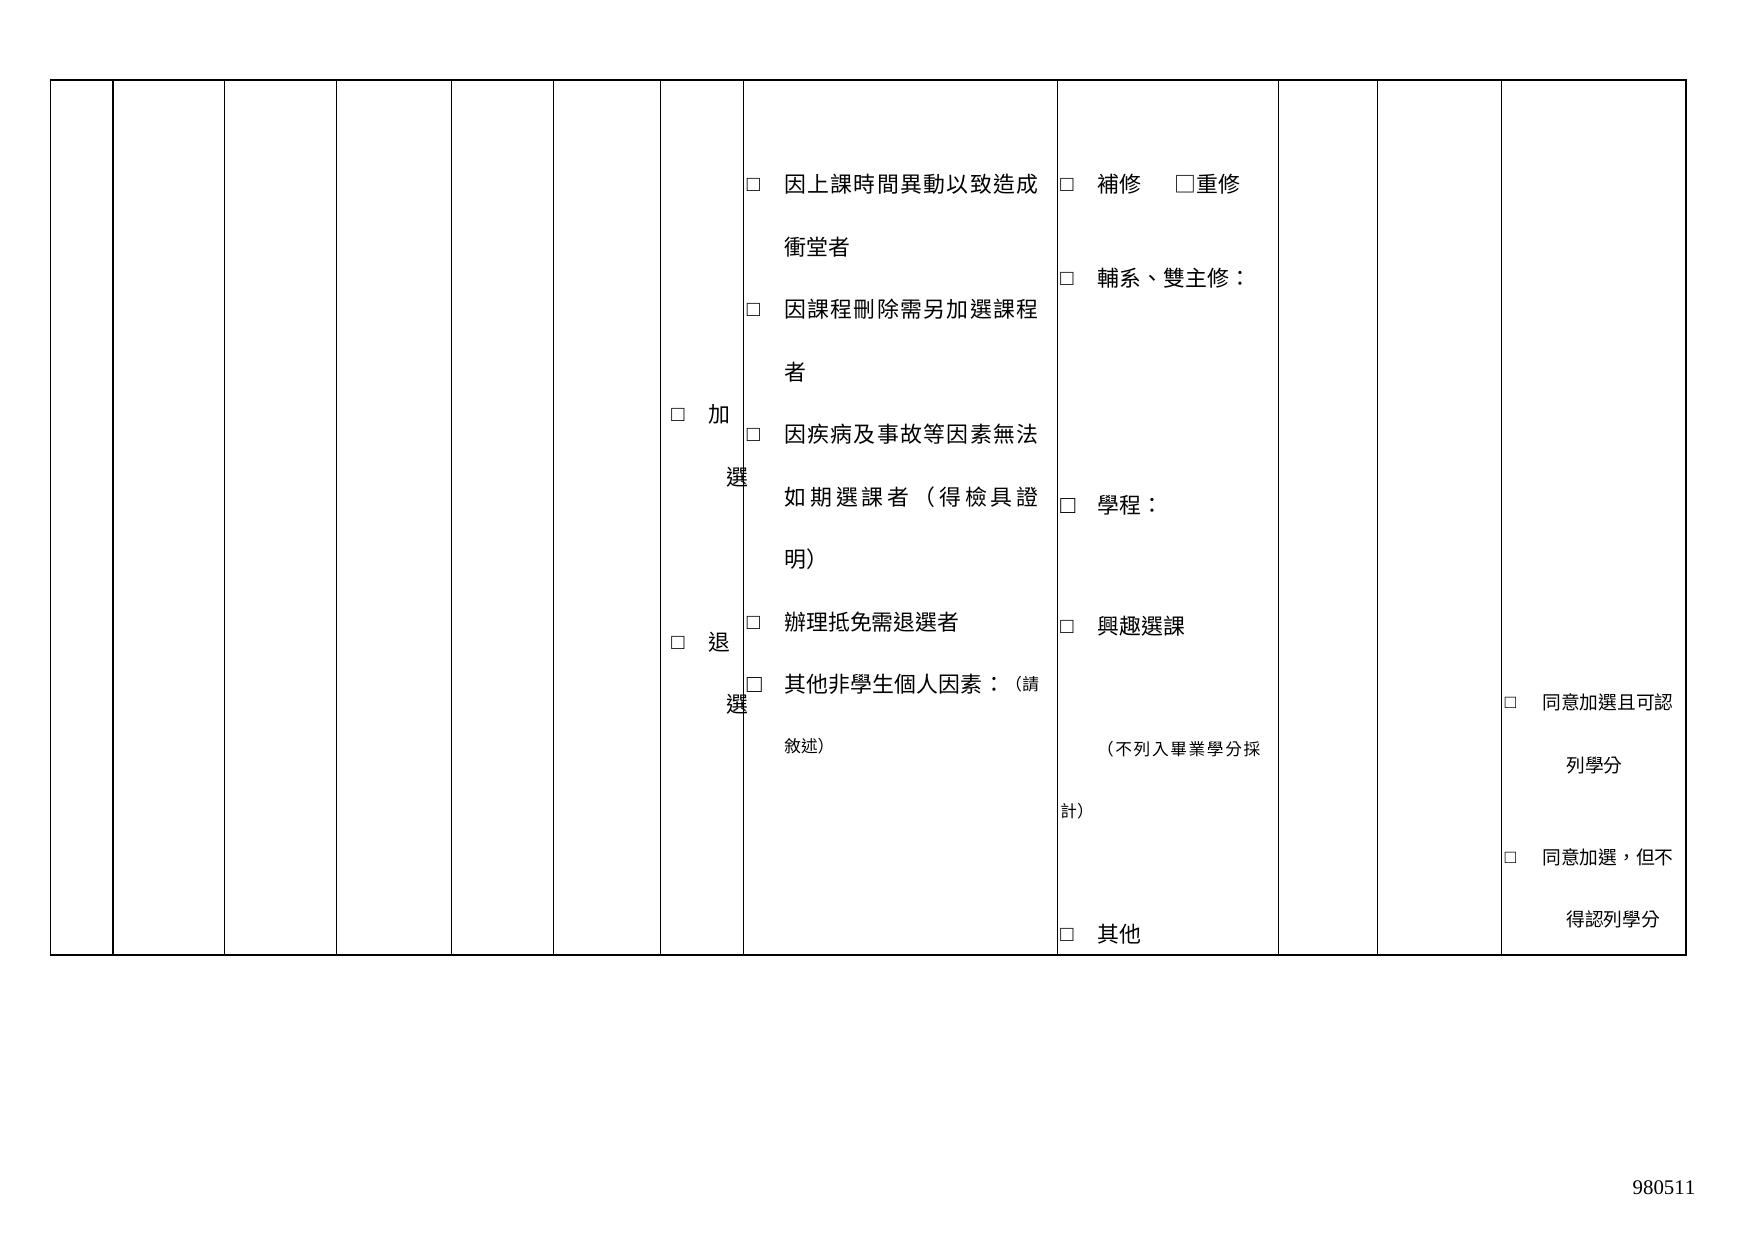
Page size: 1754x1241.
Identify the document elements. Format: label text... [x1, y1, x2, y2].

table_cell [114, 81, 224, 954]
table_cell [1279, 81, 1377, 954]
table_cell 同意加選且可認列學分 同意加選，但不得認列學分 [1502, 81, 1685, 954]
table_cell [1378, 81, 1501, 954]
table_cell [51, 81, 112, 954]
table_cell 補修 □重修 輔系、雙主修： 學程： 興趣選課 （不列入畢業學分採計） 其他 [1058, 81, 1278, 954]
table_cell 因上課時間異動以致造成衝堂者 因課程刪除需另加選課程者 因疾病及事故等因素無法如期選課者（得檢具證明） 辦理抵免需退選者 其他非學生個人因素：（請敘述） [744, 81, 1057, 954]
table_cell [225, 81, 336, 954]
table_cell [452, 81, 553, 954]
table_cell 加選 退選 [661, 81, 743, 954]
table_cell [554, 81, 660, 954]
table_cell [337, 81, 451, 954]
